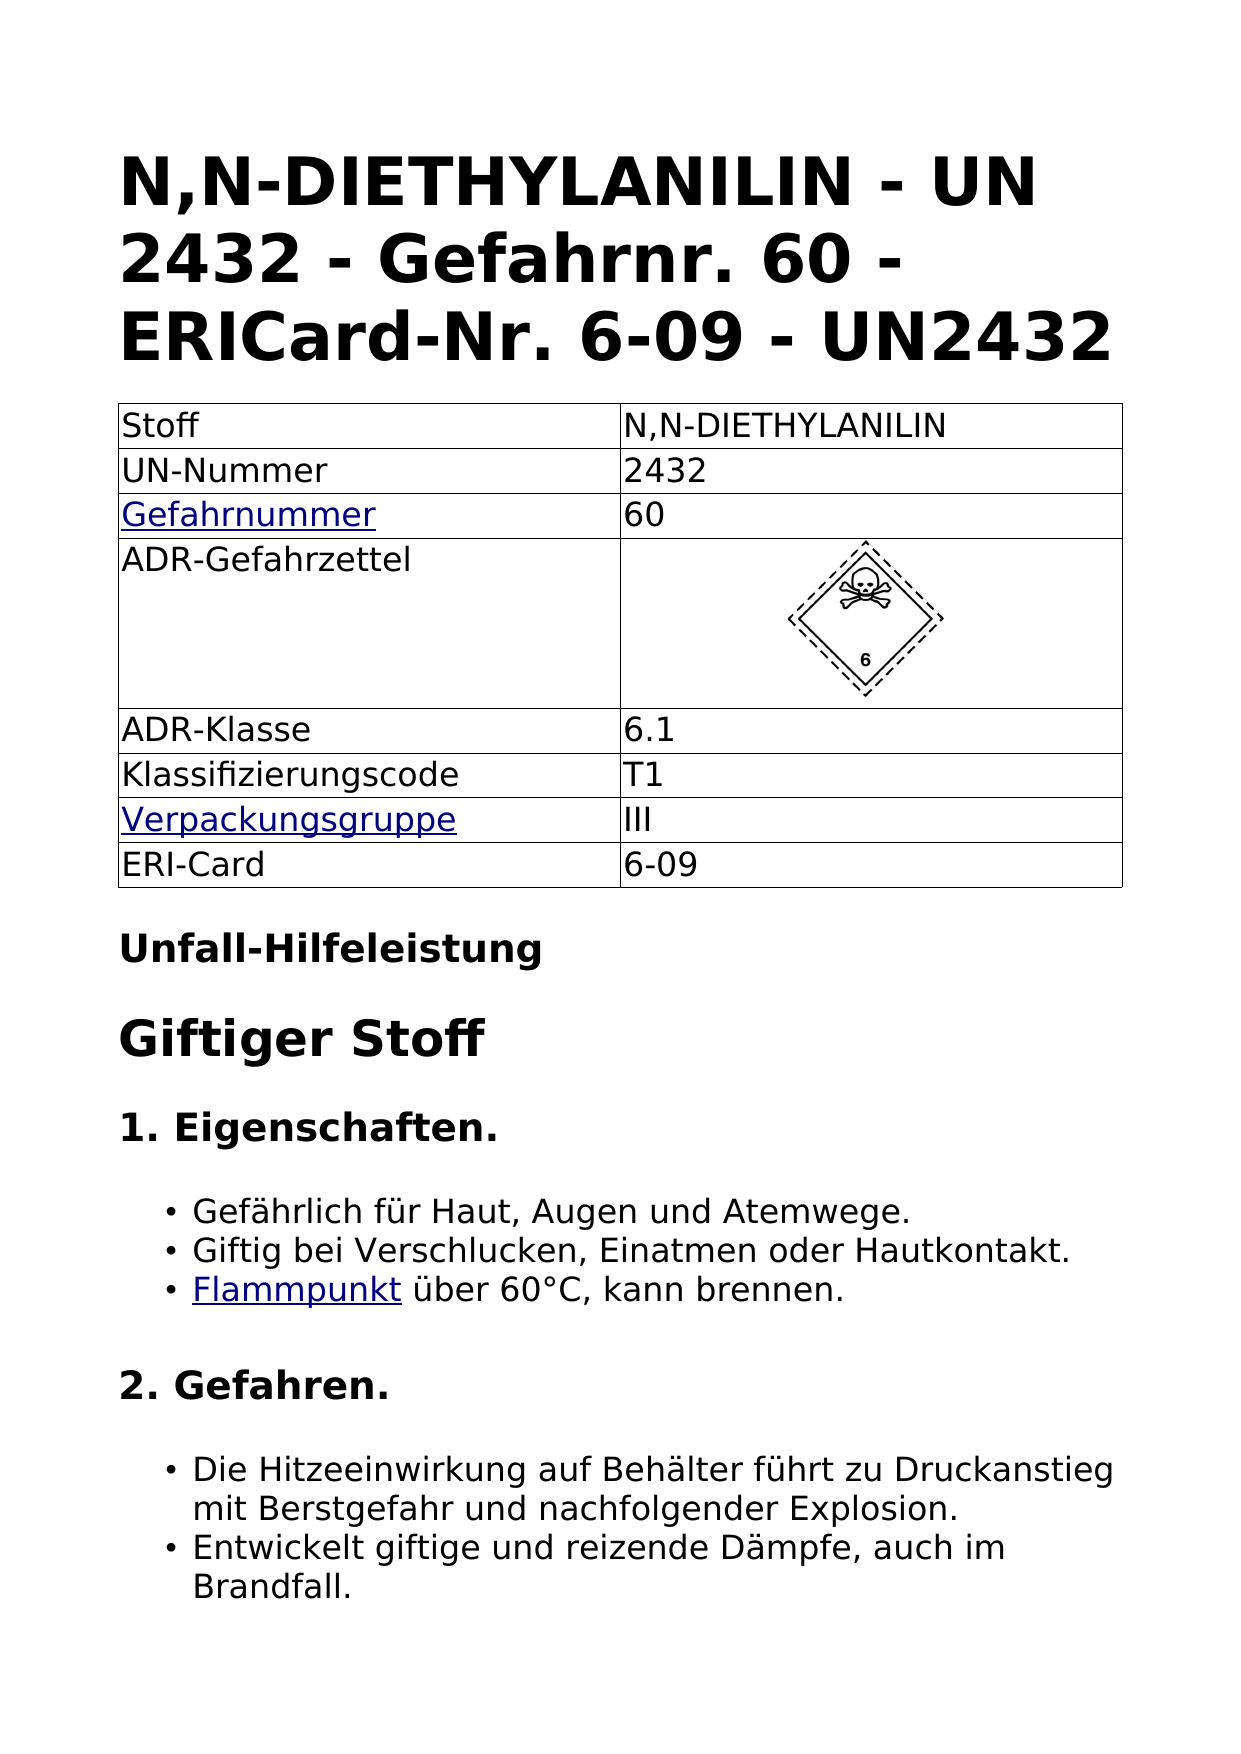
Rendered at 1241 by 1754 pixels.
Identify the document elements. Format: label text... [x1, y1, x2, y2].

table_cell ERI-Card [119, 843, 620, 887]
subtitle 1. Eigenschaften. [118, 1105, 1122, 1150]
list Flammpunkt über 60°C, kann brennen. [177, 1270, 1122, 1309]
subtitle 2. Gefahren. [118, 1363, 1122, 1409]
subtitle N,N-DIETHYLANILIN - UN 2432 - Gefahrnr. 60 - ERICard-Nr. 6-09 - UN2432 [118, 143, 1122, 376]
table_cell III [621, 798, 1122, 842]
subtitle Unfall-Hilfeleistung [118, 927, 1122, 972]
table_header Stoff [119, 404, 620, 448]
table_cell ADR-Gefahrzettel [119, 539, 620, 708]
table_header N,N-DIETHYLANILIN [621, 404, 1122, 448]
picture [787, 540, 944, 697]
table_cell Verpackungsgruppe [119, 798, 620, 842]
table_cell 2432 [621, 449, 1122, 493]
table_cell Klassifizierungscode [119, 754, 620, 797]
table_cell Gefahrnummer [119, 494, 620, 538]
table_cell 6.1 [621, 709, 1122, 752]
list Gefährlich für Haut, Augen und Atemwege. [177, 1192, 1122, 1231]
table_cell 6-09 [621, 843, 1122, 887]
list Die Hitzeeinwirkung auf Behälter führt zu Druckanstieg mit Berstgefahr und nachfolgender Explosion. [177, 1451, 1122, 1528]
table_cell ADR-Klasse [119, 709, 620, 752]
subtitle Giftiger Stoff [118, 1009, 1122, 1068]
list Giftig bei Verschlucken, Einatmen oder Hautkontakt. [177, 1231, 1122, 1270]
table_cell 60 [621, 494, 1122, 538]
list Entwickelt giftige und reizende Dämpfe, auch im Brandfall. [177, 1528, 1122, 1606]
table_cell [621, 539, 1122, 708]
table_cell UN-Nummer [119, 449, 620, 493]
table_cell T1 [621, 754, 1122, 797]
